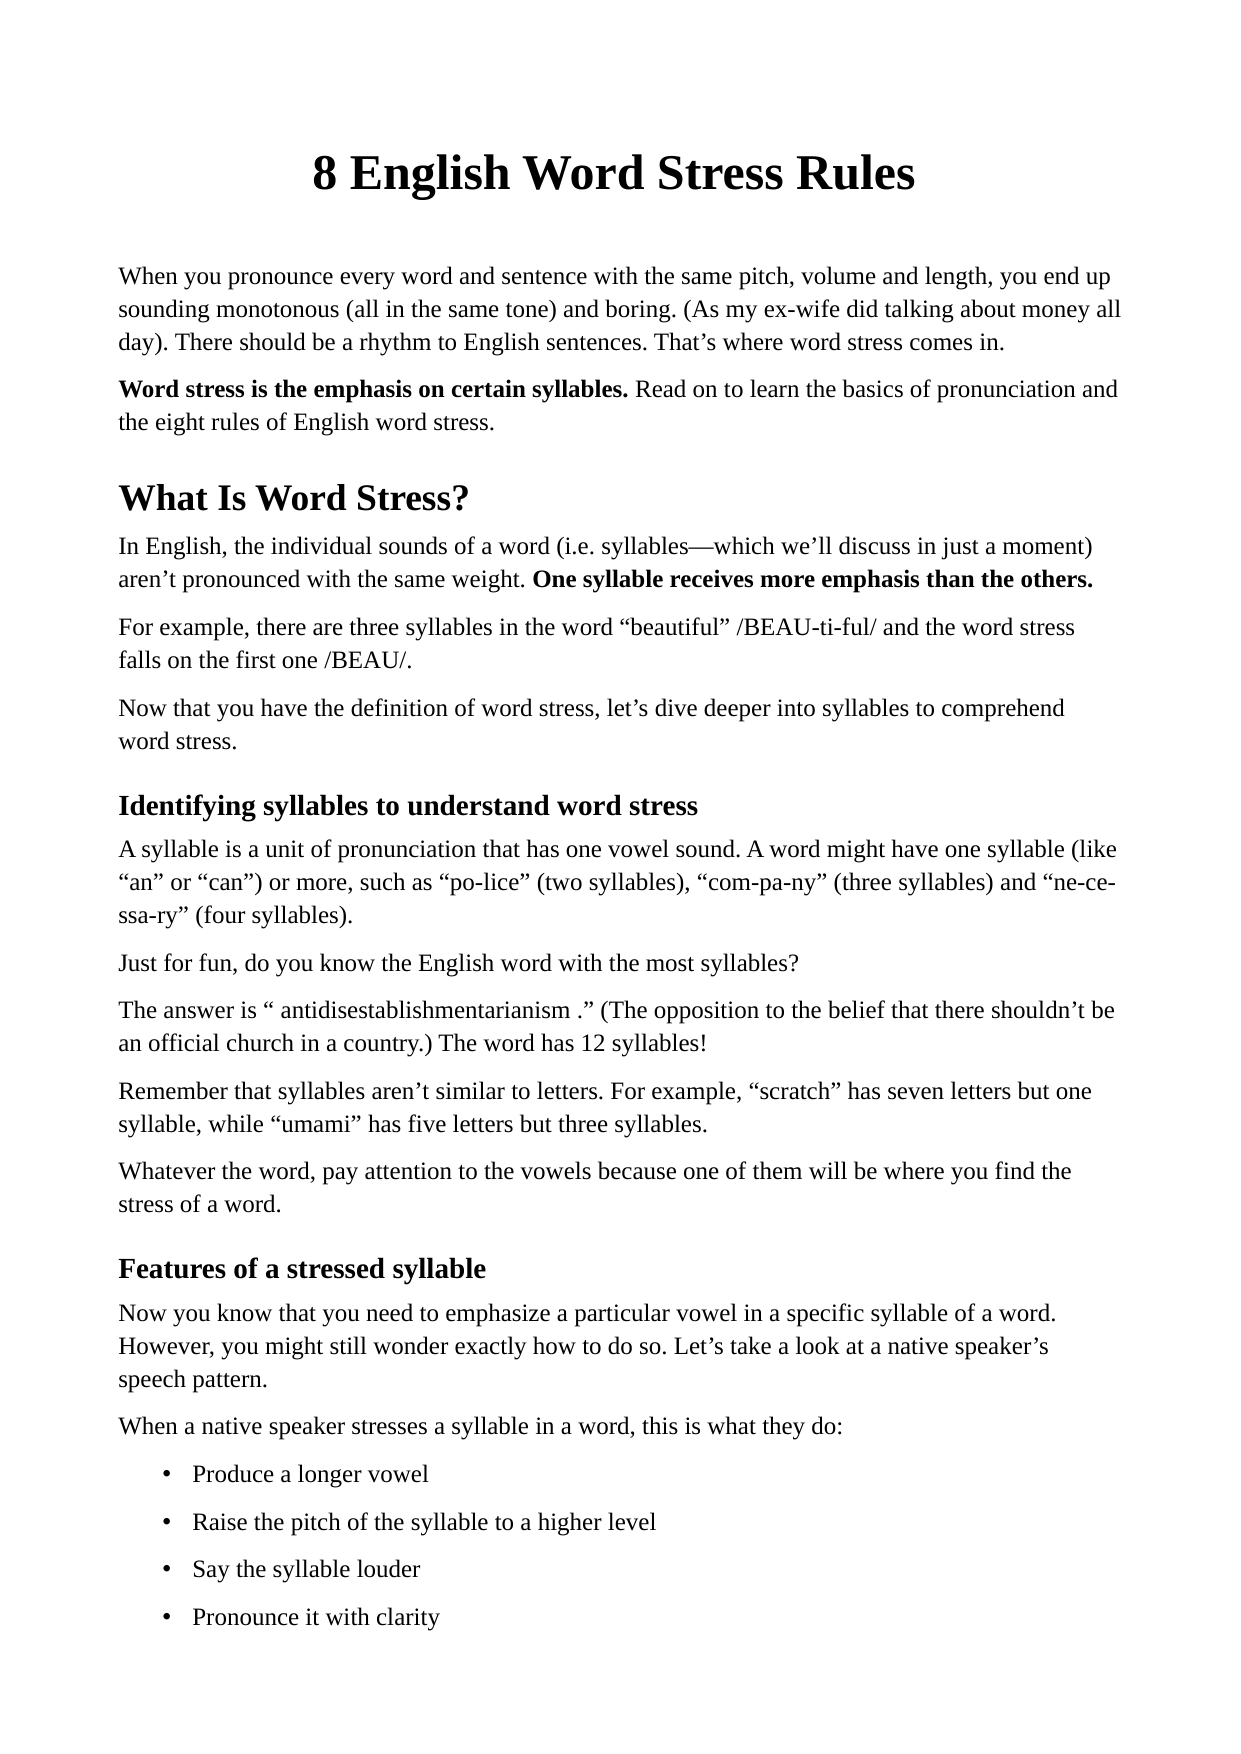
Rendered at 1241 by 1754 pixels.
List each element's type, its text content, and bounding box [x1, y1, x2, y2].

text When you pronounce every word and sentence with the same pitch, volume and length, you end up sounding monotonous (all in the same tone) and boring. (As my ex-wife did talking about money all day). There should be a rhythm to English sentences. That’s where word stress comes in. [118, 261, 1122, 356]
text A syllable is a unit of pronunciation that has one vowel sound. A word might have one syllable (like “an” or “can”) or more, such as “po-lice” (two syllables), “com-pa-ny” (three syllables) and “ne-ce-ssa-ry” (four syllables). [118, 834, 1122, 929]
text Word stress is the emphasis on certain syllables. Read on to learn the basics of pronunciation and the eight rules of English word stress. [118, 374, 1122, 436]
list Pronounce it with clarity [162, 1602, 1122, 1631]
text The answer is “ antidisestablishmentarianism .” (The opposition to the belief that there shouldn’t be an official church in a country.) The word has 12 syllables! [118, 995, 1122, 1057]
text When a native speaker stresses a syllable in a word, this is what they do: [118, 1411, 1122, 1440]
subtitle 8 English Word Stress Rules [118, 143, 1122, 201]
text Whatever the word, pay attention to the vowels because one of them will be where you find the stress of a word. [118, 1156, 1122, 1218]
text For example, there are three syllables in the word “beautiful” /BEAU-ti-ful/ and the word stress falls on the first one /BEAU/. [118, 612, 1122, 674]
text Remember that syllables aren’t similar to letters. For example, “scratch” has seven letters but one syllable, while “umami” has five letters but three syllables. [118, 1076, 1122, 1138]
text Just for fun, do you know the English word with the most syllables? [118, 948, 1122, 976]
text Now you know that you need to emphasize a particular vowel in a specific syllable of a word. However, you might still wonder exactly how to do so. Let’s take a look at a native speaker’s speech pattern. [118, 1298, 1122, 1392]
list Produce a longer vowel [162, 1459, 1122, 1488]
subtitle What Is Word Stress? [118, 476, 1122, 519]
subtitle Features of a stressed syllable [118, 1252, 1122, 1285]
subtitle Identifying syllables to understand word stress [118, 788, 1122, 821]
text In English, the individual sounds of a word (i.e. syllables—which we’ll discuss in just a moment) aren’t pronounced with the same weight. One syllable receives more emphasis than the others. [118, 531, 1122, 593]
list Raise the pitch of the syllable to a higher level [162, 1507, 1122, 1535]
text Now that you have the definition of word stress, let’s dive deeper into syllables to comprehend word stress. [118, 693, 1122, 754]
list Say the syllable louder [162, 1554, 1122, 1583]
